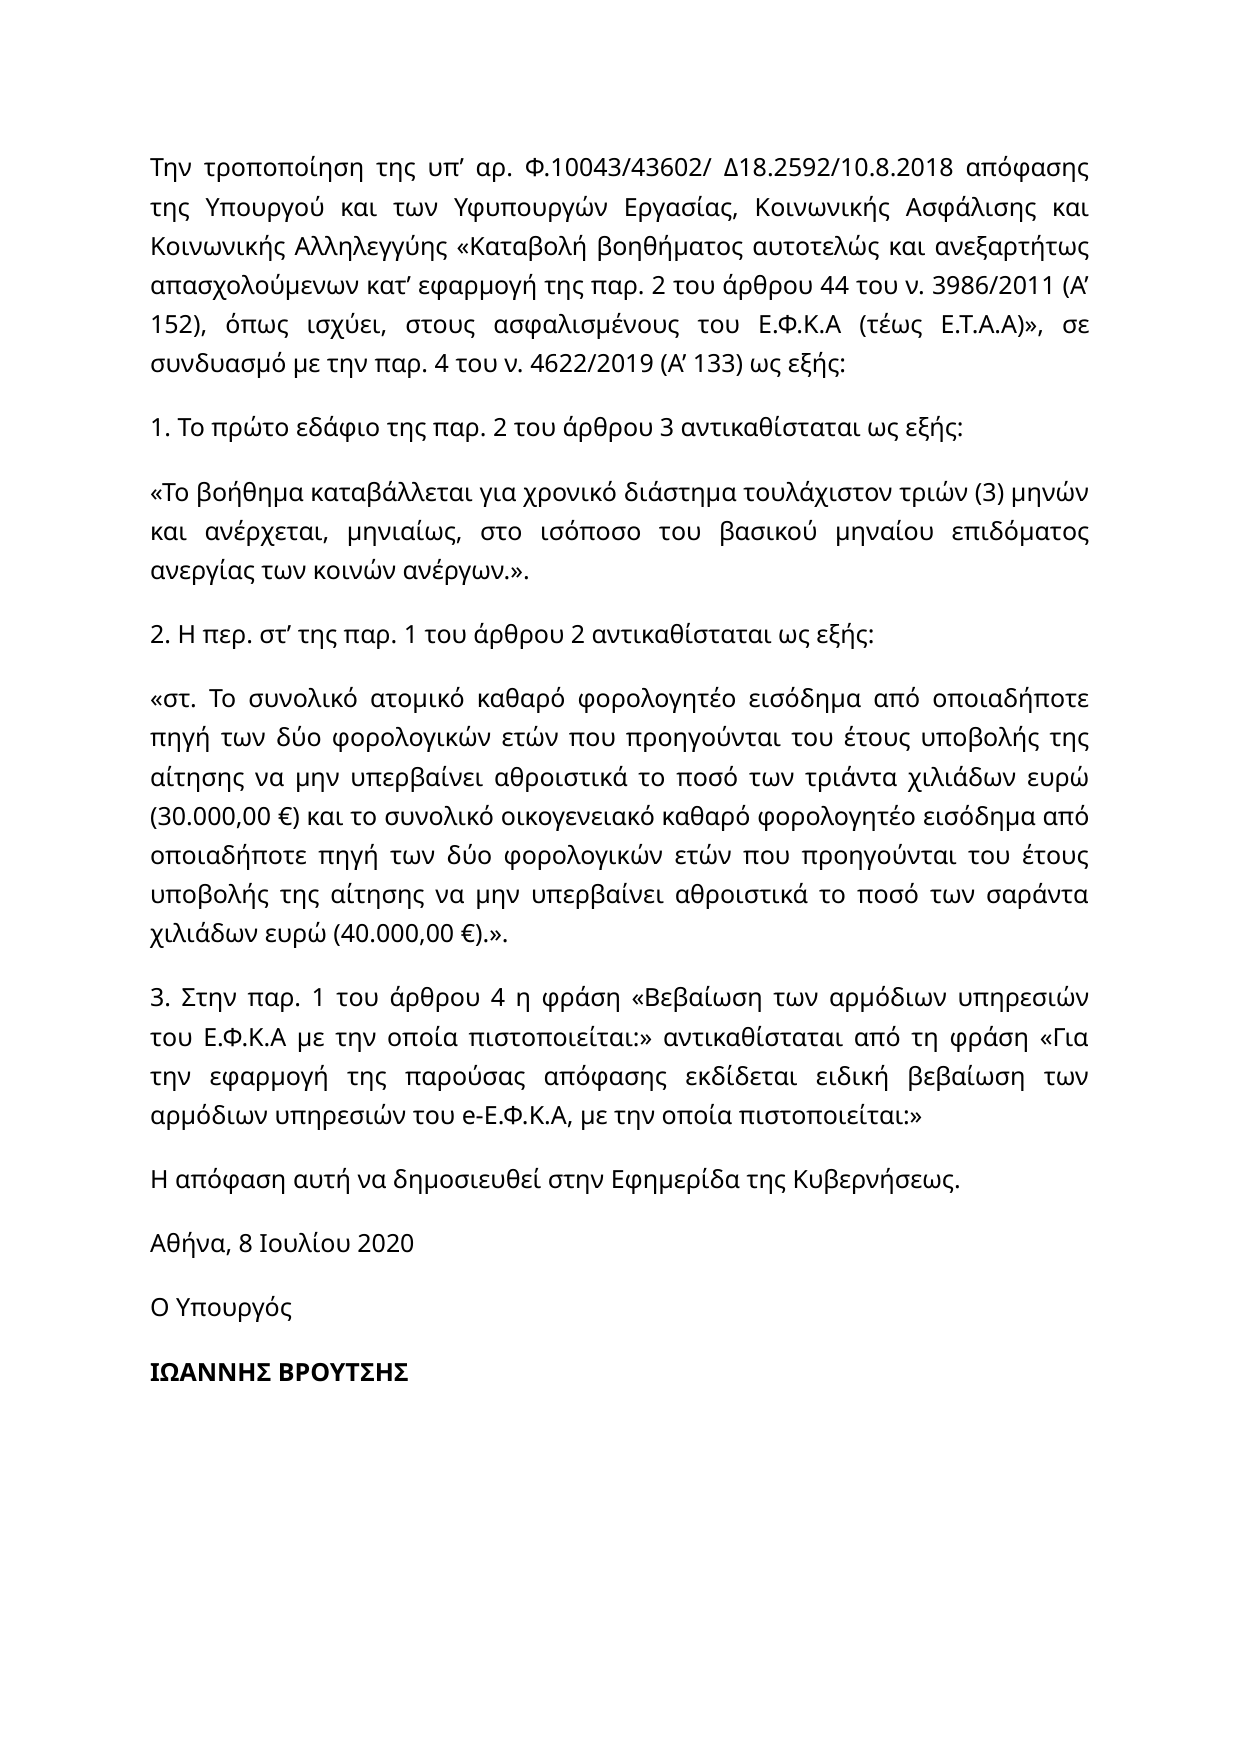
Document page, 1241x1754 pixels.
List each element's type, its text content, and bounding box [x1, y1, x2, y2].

text «Το βοήθημα καταβάλλεται για χρονικό διάστημα τουλάχιστον τριών (3) μηνών και ανέρχεται, μηνιαίως, στο ισόποσο του βασικού μηναίου επιδόματος ανεργίας των κοινών ανέργων.». [150, 474, 1090, 587]
text Ο Υπουργός [150, 1290, 1090, 1324]
text ΙΩΑΝΝΗΣ ΒΡΟΥΤΣΗΣ [150, 1354, 1090, 1388]
text «στ. Το συνολικό ατομικό καθαρό φορολογητέο εισόδημα από οποιαδήποτε πηγή των δύο φορολογικών ετών που προηγούνται του έτους υποβολής της αίτησης να μην υπερβαίνει αθροιστικά το ποσό των τριάντα χιλιάδων ευρώ (30.000,00 €) και το συνολικό οικογενειακό καθαρό φορολογητέο εισόδημα από οποιαδήποτε πηγή των δύο φορολογικών ετών που προηγούνται του έτους υποβολής της αίτησης να μην υπερβαίνει αθροιστικά το ποσό των σαράντα χιλιάδων ευρώ (40.000,00 €).». [150, 681, 1090, 950]
text 1. Το πρώτο εδάφιο της παρ. 2 του άρθρου 3 αντικαθίσταται ως εξής: [150, 410, 1090, 444]
text Την τροποποίηση της υπ’ αρ. Φ.10043/43602/ Δ18.2592/10.8.2018 απόφασης της Υπουργού και των Υφυπουργών Εργασίας, Κοινωνικής Ασφάλισης και Κοινωνικής Αλληλεγγύης «Καταβολή βοηθήματος αυτοτελώς και ανεξαρτήτως απασχολούμενων κατ’ εφαρμογή της παρ. 2 του άρθρου 44 του ν. 3986/2011 (Α’ 152), όπως ισχύει, στους ασφαλισμένους του Ε.Φ.Κ.Α (τέως Ε.Τ.Α.Α)», σε συνδυασμό με την παρ. 4 του ν. 4622/2019 (Α’ 133) ως εξής: [150, 150, 1090, 380]
text 2. Η περ. στ’ της παρ. 1 του άρθρου 2 αντικαθίσταται ως εξής: [150, 617, 1090, 651]
text 3. Στην παρ. 1 του άρθρου 4 η φράση «Βεβαίωση των αρμόδιων υπηρεσιών του Ε.Φ.Κ.Α με την οποία πιστοποιείται:» αντικαθίσταται από τη φράση «Για την εφαρμογή της παρούσας απόφασης εκδίδεται ειδική βεβαίωση των αρμόδιων υπηρεσιών του e-Ε.Φ.Κ.Α, με την οποία πιστοποιείται:» [150, 980, 1090, 1132]
text Αθήνα, 8 Ιουλίου 2020 [150, 1226, 1090, 1260]
text Η απόφαση αυτή να δημοσιευθεί στην Εφημερίδα της Κυβερνήσεως. [150, 1162, 1090, 1196]
